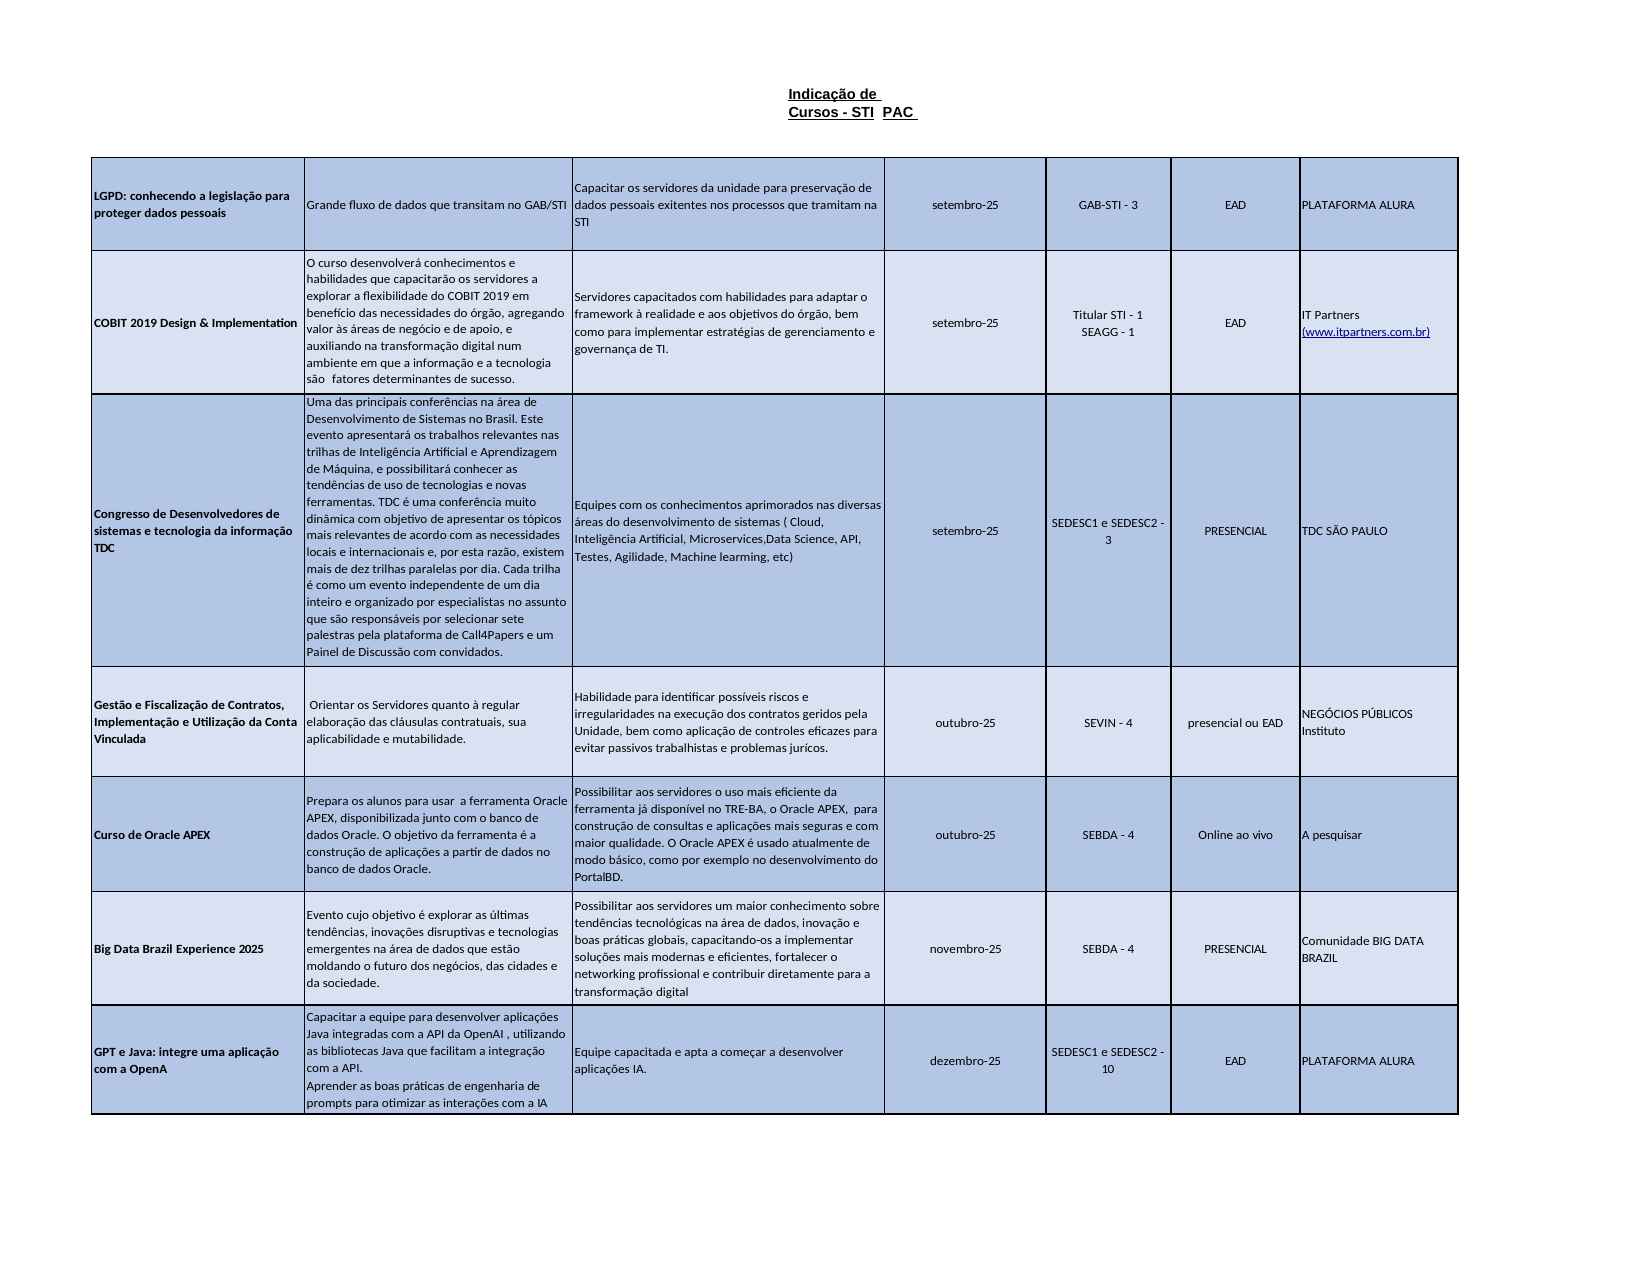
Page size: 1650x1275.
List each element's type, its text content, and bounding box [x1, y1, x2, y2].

table_cell Capacitar a equipe para desenvolver aplicações Java integradas com a API da OpenAI , utilizando as bibliotecas Java que facilitam a integração com a API. Aprender as boas práticas de engenharia de prompts para otimizar as interações com a IA [305, 1006, 572, 1113]
table_cell A pesquisar [1301, 777, 1457, 891]
table_cell Habilidade para identificar possíveis riscos e irregularidades na execução dos contratos geridos pela Unidade, bem como aplicação de controles eficazes para evitar passivos trabalhistas e problemas jurícos. [573, 667, 884, 776]
table_cell PRESENCIAL [1172, 892, 1299, 1004]
table_cell Curso de Oracle APEX [92, 777, 304, 891]
table_cell Equipes com os conhecimentos aprimorados nas diversas áreas do desenvolvimento de sistemas ( Cloud, Inteligência Artificial, Microservices,Data Science, API, Testes, Agilidade, Machine learming, etc) [573, 395, 884, 666]
table_cell Evento cujo objetivo é explorar as últimas tendências, inovações disruptivas e tecnologias emergentes na área de dados que estão moldando o futuro dos negócios, das cidades e da sociedade. [305, 892, 572, 1004]
table_cell Congresso de Desenvolvedores de sistemas e tecnologia da informação TDC [92, 395, 304, 666]
table_cell SEBDA - 4 [1047, 892, 1170, 1004]
table_cell TDC SÃO PAULO [1301, 395, 1457, 666]
table_cell SEBDA - 4 [1047, 777, 1170, 891]
table_header EAD [1172, 158, 1299, 250]
table_cell Titular STI - 1 SEAGG - 1 [1047, 251, 1170, 393]
table_header setembro-25 [885, 158, 1045, 250]
table_cell SEVIN - 4 [1047, 667, 1170, 776]
table_cell NEGÓCIOS PÚBLICOS Instituto [1301, 667, 1457, 776]
table_cell Comunidade BIG DATA BRAZIL [1301, 892, 1457, 1004]
table_header GAB-STI - 3 [1047, 158, 1170, 250]
table_header PLATAFORMA ALURA [1301, 158, 1457, 250]
table_cell GPT e Java: integre uma aplicação com a OpenA [92, 1006, 304, 1113]
table_cell Prepara os alunos para usar a ferramenta Oracle APEX, disponibilizada junto com o banco de dados Oracle. O objetivo da ferramenta é a construção de aplicações a partir de dados no banco de dados Oracle. [305, 777, 572, 891]
table_cell Gestão e Fiscalização de Contratos, Implementação e Utilização da Conta Vinculada [92, 667, 304, 776]
table_cell IT Partners (www.itpartners.com.br) [1301, 251, 1457, 393]
table_cell Big Data Brazil Experience 2025 [92, 892, 304, 1004]
table_cell setembro-25 [885, 251, 1045, 393]
table_cell novembro-25 [885, 892, 1045, 1004]
table_cell EAD [1172, 1006, 1299, 1113]
table_cell PRESENCIAL [1172, 395, 1299, 666]
table_cell Uma das principais conferências na área de Desenvolvimento de Sistemas no Brasil. Este evento apresentará os trabalhos relevantes nas trilhas de Inteligência Artificial e Aprendizagem de Máquina, e possibilitará conhecer as tendências de uso de tecnologias e novas ferramentas. TDC é uma conferência muito dinâmica com objetivo de apresentar os tópicos mais relevantes de acordo com as necessidades locais e internacionais e, por esta razão, existem mais de dez trilhas paralelas por dia. Cada trilha é como um evento independente de um dia inteiro e organizado por especialistas no assunto que são responsáveis por selecionar sete palestras pela plataforma de Call4Papers e um Painel de Discussão com convidados. [305, 395, 572, 666]
table_header LGPD: conhecendo a legislação para proteger dados pessoais [92, 158, 304, 250]
table_cell presencial ou EAD [1172, 667, 1299, 776]
table_cell Online ao vivo [1172, 777, 1299, 891]
table_cell Orientar os Servidores quanto à regular elaboração das cláusulas contratuais, sua aplicabilidade e mutabilidade. [305, 667, 572, 776]
table_cell SEDESC1 e SEDESC2 - 10 [1047, 1006, 1170, 1113]
table_cell Possibilitar aos servidores o uso mais eficiente da ferramenta já disponível no TRE-BA, o Oracle APEX, para construção de consultas e aplicações mais seguras e com maior qualidade. O Oracle APEX é usado atualmente de modo básico, como por exemplo no desenvolvimento do PortalBD. [573, 777, 884, 891]
table_header Grande fluxo de dados que transitam no GAB/STI [305, 158, 572, 250]
table_cell SEDESC1 e SEDESC2 - 3 [1047, 395, 1170, 666]
table_cell Equipe capacitada e apta a começar a desenvolver aplicações IA. [573, 1006, 884, 1113]
table_header Capacitar os servidores da unidade para preservação de dados pessoais exitentes nos processos que tramitam na STI [573, 158, 884, 250]
table_cell outubro-25 [885, 777, 1045, 891]
table_cell COBIT 2019 Design & Implementation [92, 251, 304, 393]
table_cell Possibilitar aos servidores um maior conhecimento sobre tendências tecnológicas na área de dados, inovação e boas práticas globais, capacitando-os a implementar soluções mais modernas e eficientes, fortalecer o networking profissional e contribuir diretamente para a transformação digital [573, 892, 884, 1004]
table_cell PLATAFORMA ALURA [1301, 1006, 1457, 1113]
table_cell dezembro-25 [885, 1006, 1045, 1113]
table_cell Servidores capacitados com habilidades para adaptar o framework à realidade e aos objetivos do órgão, bem como para implementar estratégias de gerenciamento e governança de TI. [573, 251, 884, 393]
table_cell EAD [1172, 251, 1299, 393]
table_cell O curso desenvolverá conhecimentos e habilidades que capacitarão os servidores a explorar a flexibilidade do COBIT 2019 em benefício das necessidades do órgão, agregando valor às áreas de negócio e de apoio, e auxiliando na transformação digital num ambiente em que a informação e a tecnologia são fatores determinantes de sucesso. [305, 251, 572, 393]
table_cell outubro-25 [885, 667, 1045, 776]
table_cell setembro-25 [885, 395, 1045, 666]
